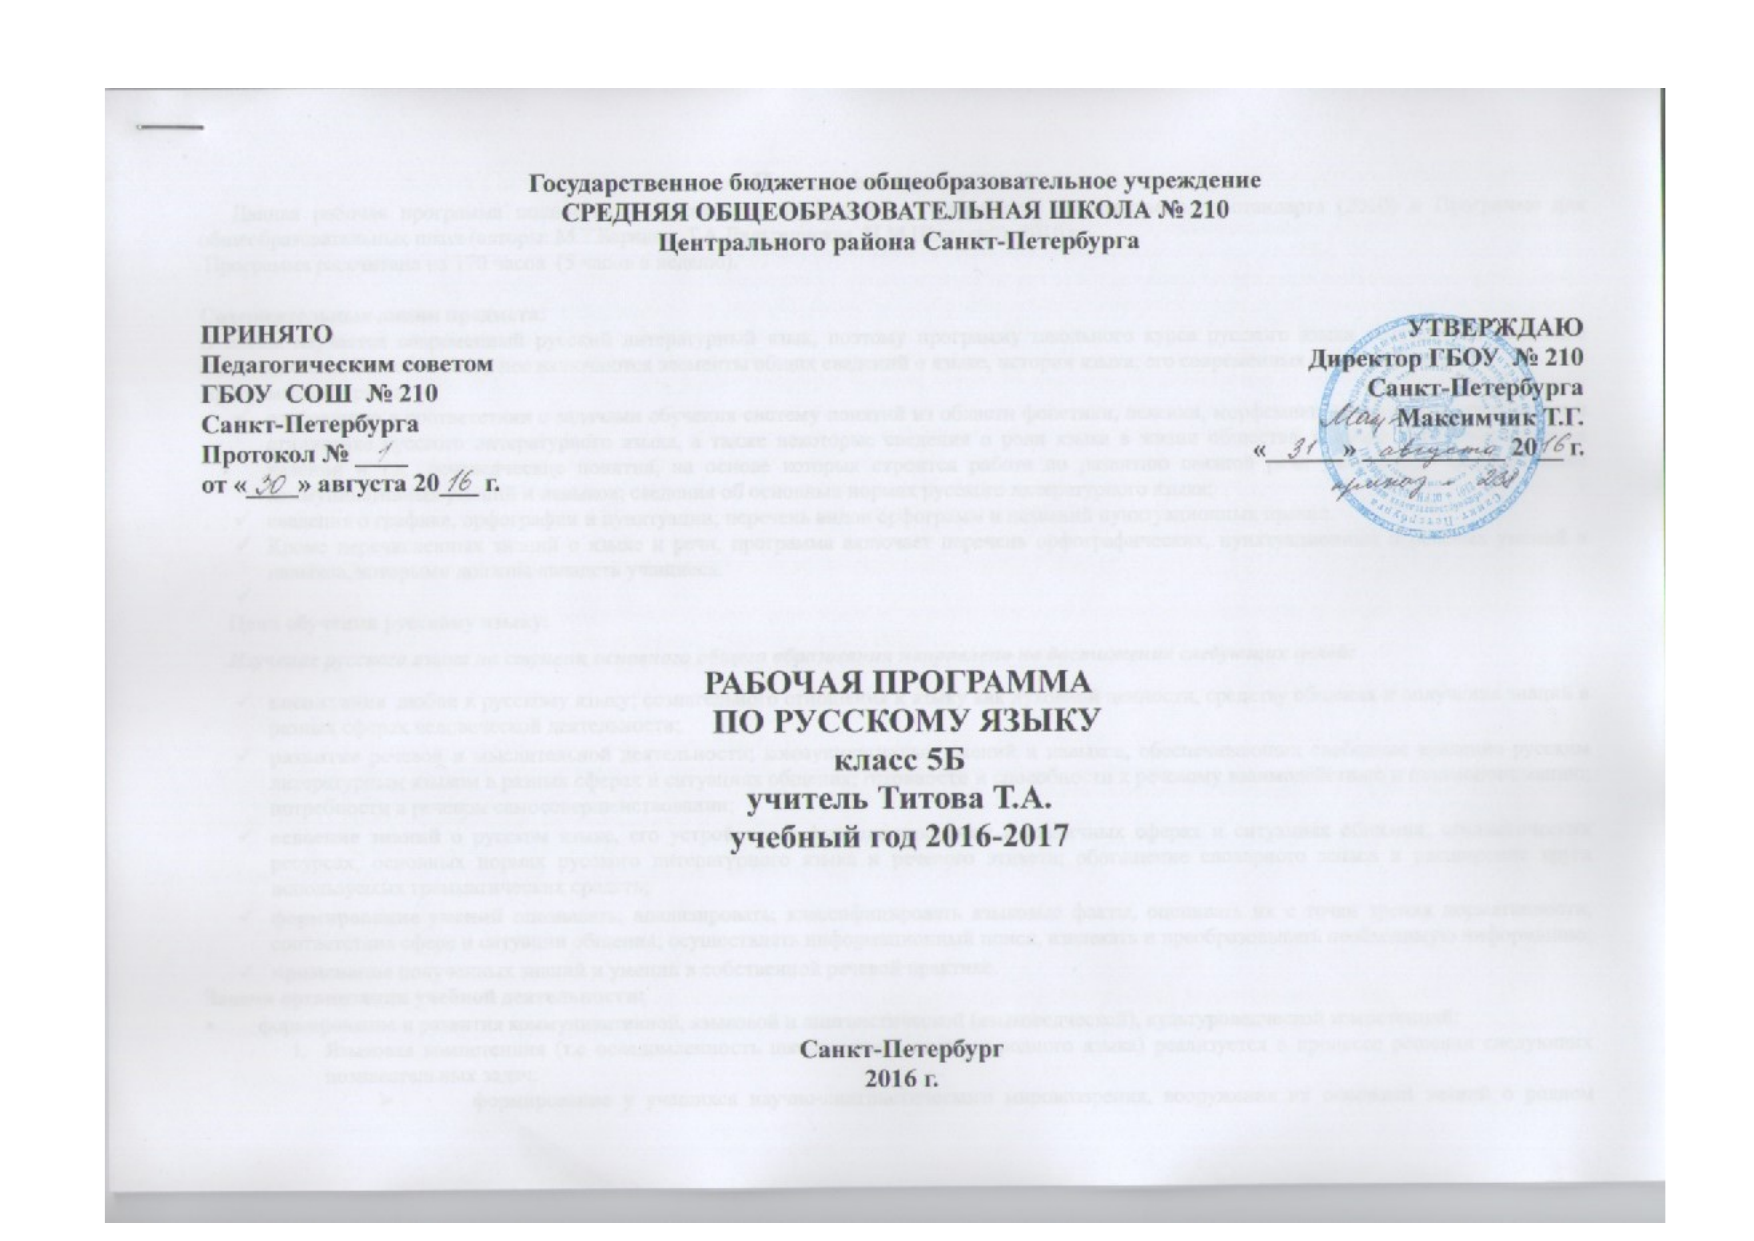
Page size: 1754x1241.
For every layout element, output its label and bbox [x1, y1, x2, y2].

picture [104, 88, 1666, 1223]
